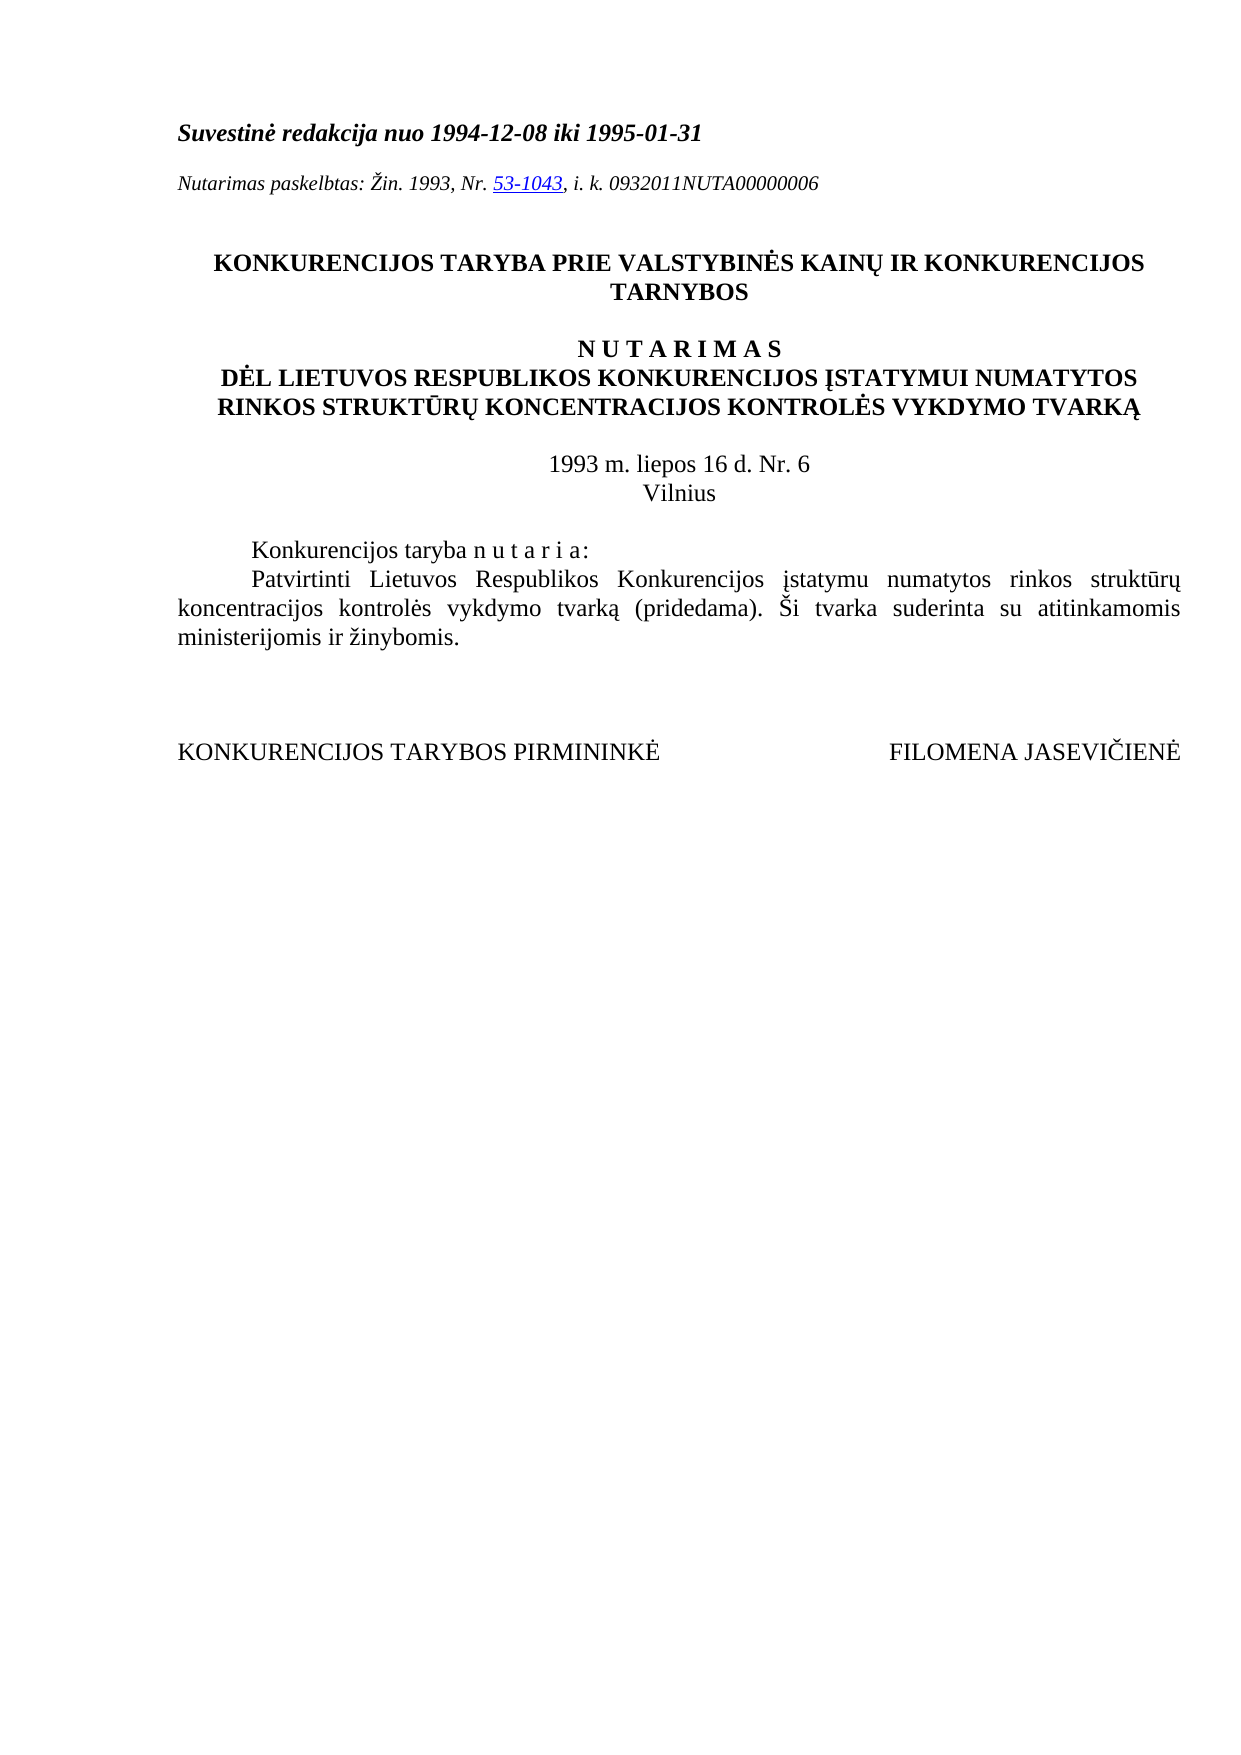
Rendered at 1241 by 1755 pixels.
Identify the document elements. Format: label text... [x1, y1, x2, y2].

text Vilnius [177, 478, 1181, 507]
text Patvirtinti Lietuvos Respublikos Konkurencijos įstatymu numatytos rinkos struktūrų koncentracijos kontrolės vykdymo tvarką (pridedama). Ši tvarka suderinta su atitinkamomis ministerijomis ir žinybomis. [177, 564, 1181, 650]
text Konkurencijos taryba nutaria: [177, 535, 1181, 564]
text Nutarimas paskelbtas: Žin. 1993, Nr. 53-1043, i. k. 0932011NUTA00000006 [177, 171, 1181, 195]
text KONKURENCIJOS TARYBA PRIE VALSTYBINĖS KAINŲ IR KONKURENCIJOS TARNYBOS [177, 248, 1181, 305]
text Suvestinė redakcija nuo 1994-12-08 iki 1995-01-31 [177, 118, 1181, 147]
text DĖL LIETUVOS RESPUBLIKOS KONKURENCIJOS ĮSTATYMUI NUMATYTOS RINKOS STRUKTŪRŲ KONCENTRACIJOS KONTROLĖS VYKDYMO TVARKĄ [177, 363, 1181, 420]
text 1993 m. liepos 16 d. Nr. 6 [177, 449, 1181, 478]
text KONKURENCIJOS TARYBOS PIRMININKĖ FILOMENA JASEVIČIENĖ [177, 737, 1181, 765]
text N U T A R I M A S [177, 334, 1181, 363]
